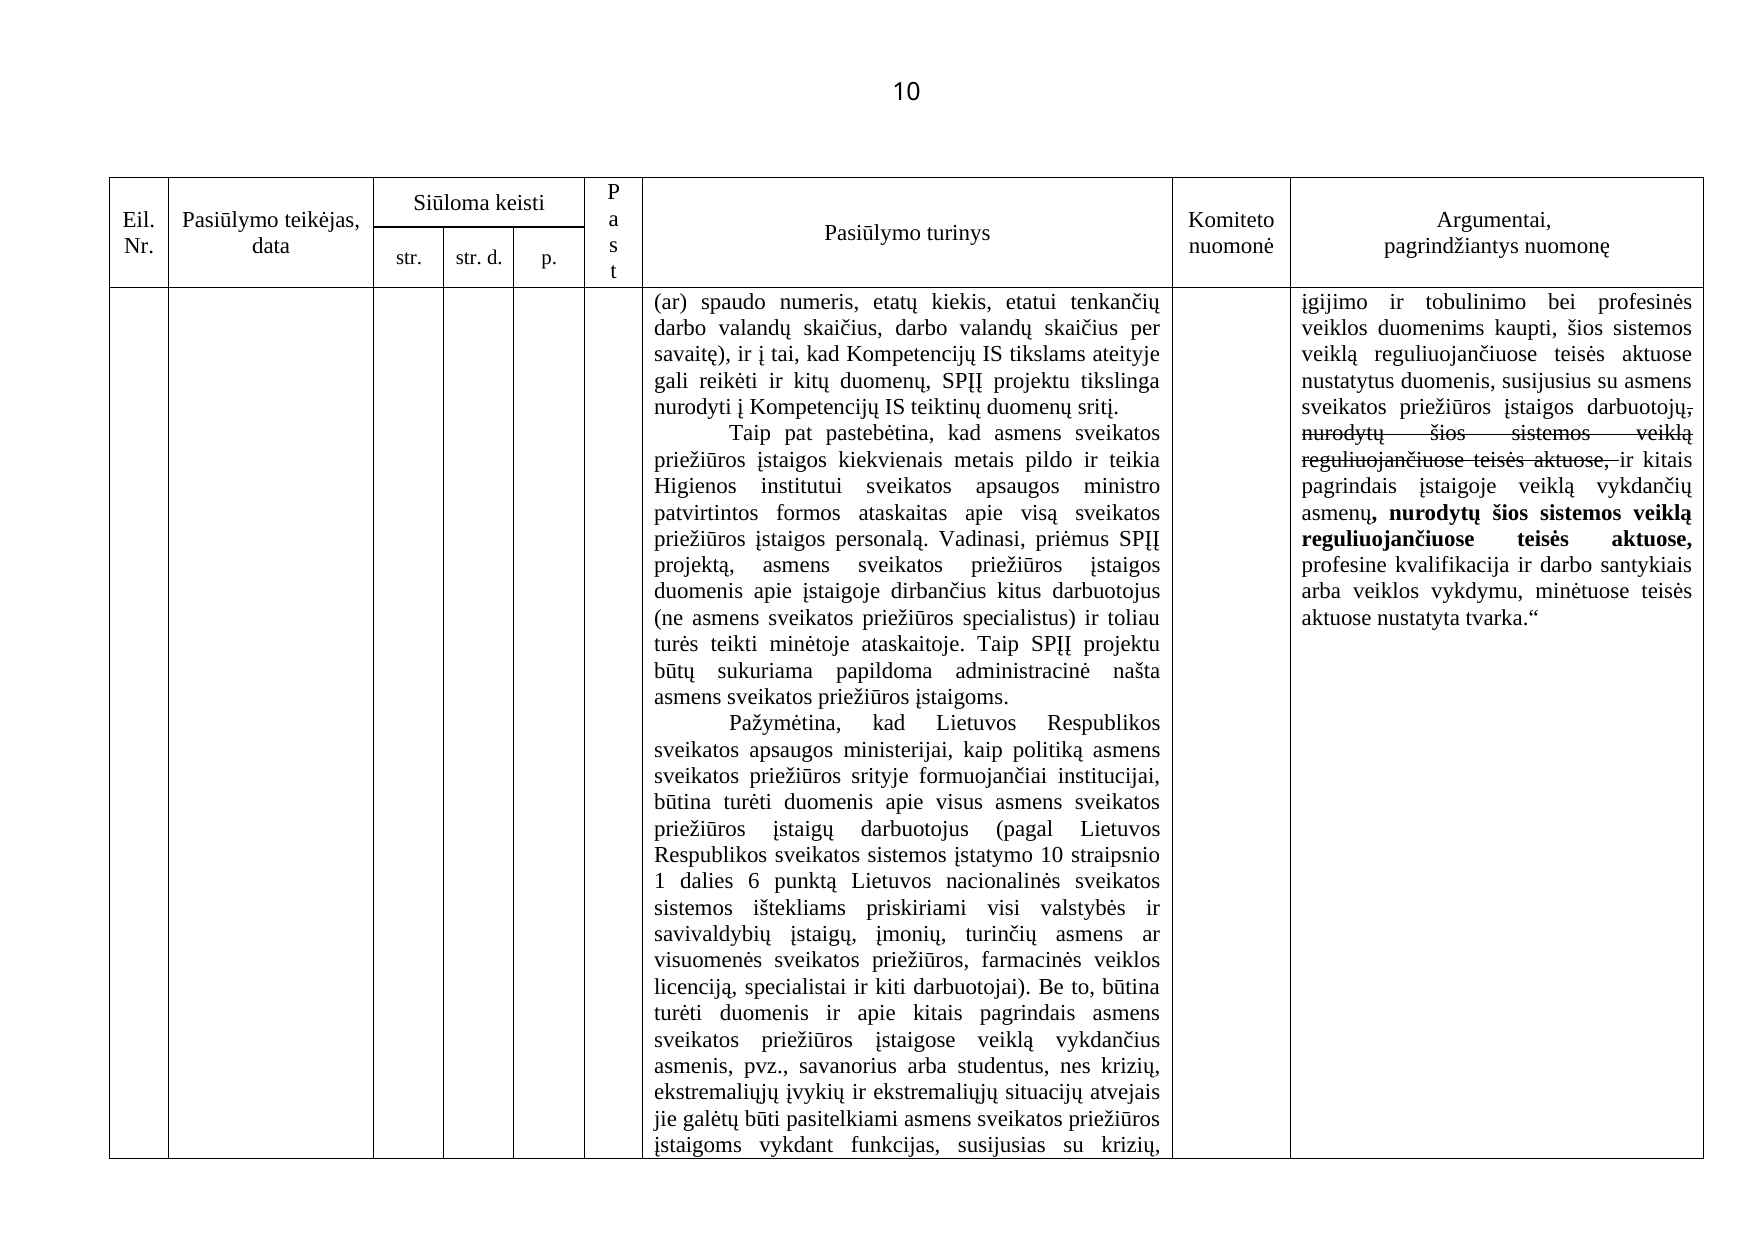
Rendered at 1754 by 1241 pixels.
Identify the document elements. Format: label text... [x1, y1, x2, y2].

table_cell p. [514, 228, 584, 287]
table_header Eil. Nr. [110, 178, 168, 287]
table_cell įgijimo ir tobulinimo bei profesinės veiklos duomenims kaupti, šios sistemos veiklą reguliuojančiuose teisės aktuose nustatytus duomenis, susijusius su asmens sveikatos priežiūros įstaigos darbuotojų, nurodytų šios sistemos veiklą reguliuojančiuose teisės aktuose, ir kitais pagrindais įstaigoje veiklą vykdančių asmenų, nurodytų šios sistemos veiklą reguliuojančiuose teisės aktuose, profesine kvalifikacija ir darbo santykiais arba veiklos vykdymu, minėtuose teisės aktuose nustatyta tvarka.“ [1291, 288, 1703, 1157]
table_cell [444, 288, 513, 1157]
table_cell str. [374, 228, 443, 287]
table_cell [169, 288, 373, 1157]
table_cell [374, 288, 443, 1157]
table_cell [1173, 288, 1290, 1157]
table_cell [585, 288, 642, 1157]
table_cell [514, 288, 584, 1157]
table_header Pastabos [585, 178, 642, 287]
table_header Pasiūlymo turinys [643, 178, 1172, 287]
table_header Siūloma keisti [374, 178, 584, 226]
table_header Pasiūlymo teikėjas, data [169, 178, 373, 287]
table_cell str. d. [444, 228, 513, 287]
table_header Komiteto nuomonė [1173, 178, 1290, 287]
table_header Argumentai, pagrindžiantys nuomonę [1291, 178, 1703, 287]
table_cell [110, 288, 168, 1157]
